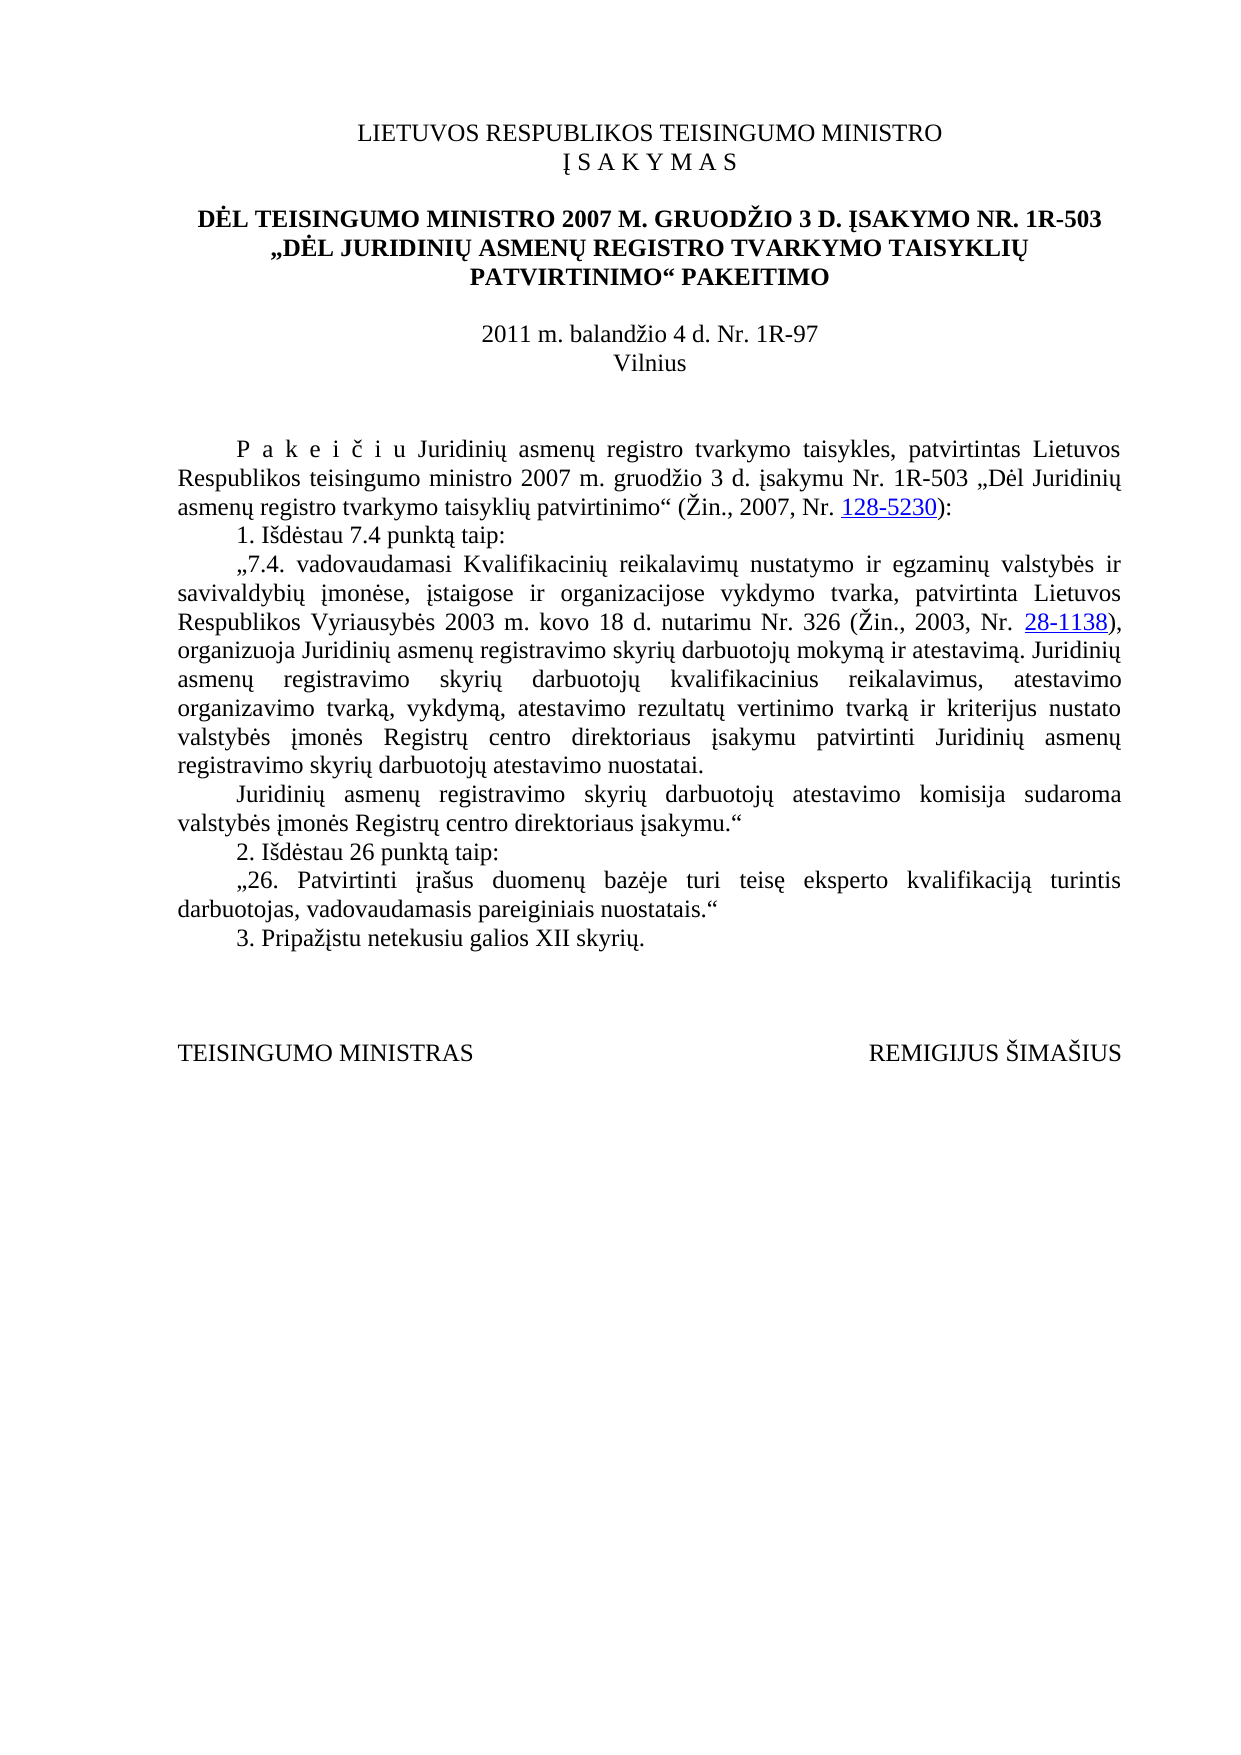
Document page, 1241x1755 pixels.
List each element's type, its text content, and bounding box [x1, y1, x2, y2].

text 1. Išdėstau 7.4 punktą taip: [177, 521, 1122, 549]
text Juridinių asmenų registravimo skyrių darbuotojų atestavimo komisija sudaroma valstybės įmonės Registrų centro direktoriaus įsakymu.“ [177, 779, 1122, 837]
text 3. Pripažįstu netekusiu galios XII skyrių. [177, 923, 1122, 952]
text P a k e i č i u Juridinių asmenų registro tvarkymo taisykles, patvirtintas Lietuvos Respublikos teisingumo ministro 2007 m. gruodžio 3 d. įsakymu Nr. 1R-503 „Dėl Juridinių asmenų registro tvarkymo taisyklių patvirtinimo“ (Žin., 2007, Nr. 128-5230): [177, 434, 1122, 521]
text Teisingumo ministras Remigijus Šimašius [177, 1038, 1122, 1067]
text LIETUVOS RESPUBLIKOS TEISINGUMO MINISTRO [177, 118, 1122, 147]
text „26. Patvirtinti įrašus duomenų bazėje turi teisę eksperto kvalifikaciją turintis darbuotojas, vadovaudamasis pareiginiais nuostatais.“ [177, 866, 1122, 923]
text 2011 m. balandžio 4 d. Nr. 1R-97 [177, 319, 1122, 348]
text 2. Išdėstau 26 punktą taip: [177, 837, 1122, 866]
text DĖL TEISINGUMO MINISTRO 2007 M. GRUODŽIO 3 D. ĮSAKYMO Nr. 1R-503 „DĖL JURIDINIŲ ASMENŲ REGISTRO TVARKYMO TAISYKLIŲ PATVIRTINIMO“ PAKEITIMO [177, 204, 1122, 291]
text Vilnius [177, 348, 1122, 377]
text „7.4. vadovaudamasi Kvalifikacinių reikalavimų nustatymo ir egzaminų valstybės ir savivaldybių įmonėse, įstaigose ir organizacijose vykdymo tvarka, patvirtinta Lietuvos Respublikos Vyriausybės 2003 m. kovo 18 d. nutarimu Nr. 326 (Žin., 2003, Nr. 28-1138), organizuoja Juridinių asmenų registravimo skyrių darbuotojų mokymą ir atestavimą. Juridinių asmenų registravimo skyrių darbuotojų kvalifikacinius reikalavimus, atestavimo organizavimo tvarką, vykdymą, atestavimo rezultatų vertinimo tvarką ir kriterijus nustato valstybės įmonės Registrų centro direktoriaus įsakymu patvirtinti Juridinių asmenų registravimo skyrių darbuotojų atestavimo nuostatai. [177, 549, 1122, 779]
text Į S A K Y M A S [177, 147, 1122, 176]
